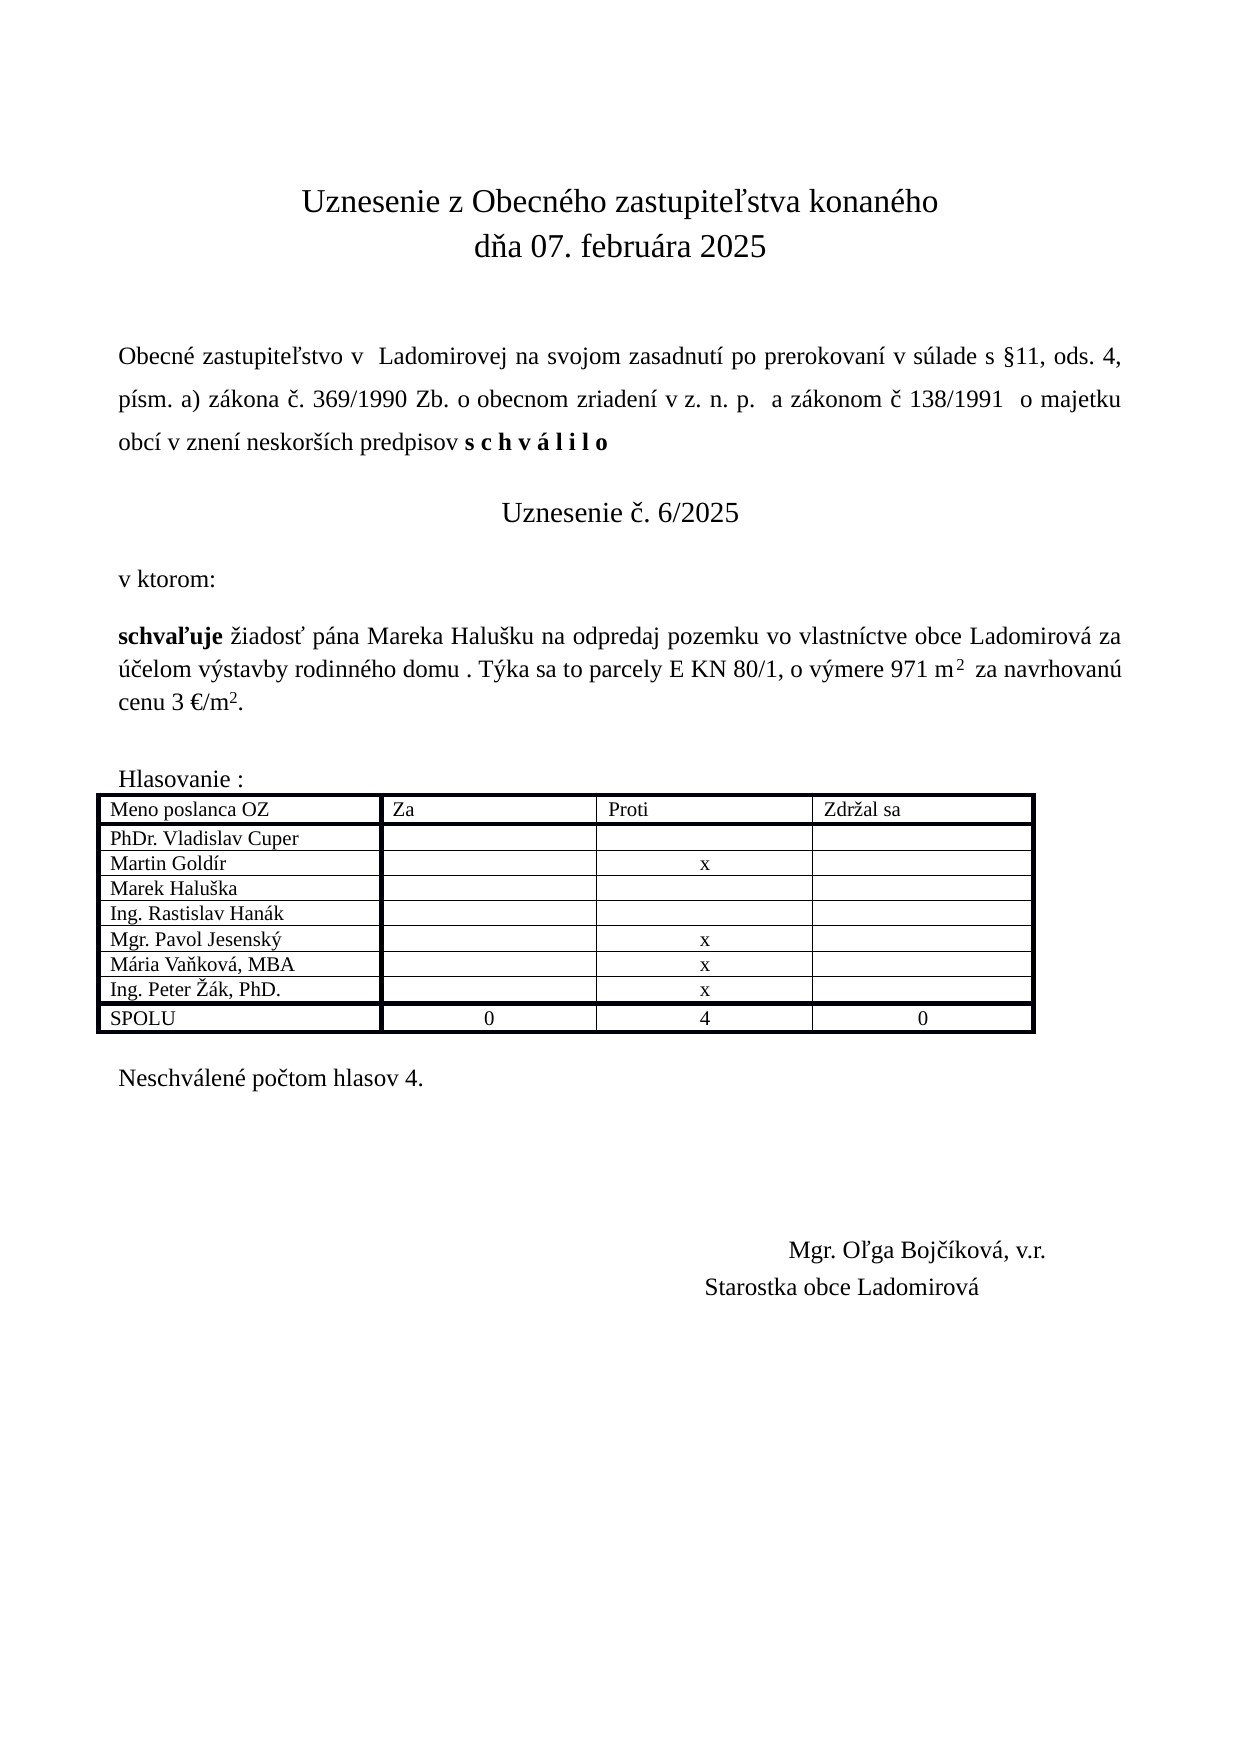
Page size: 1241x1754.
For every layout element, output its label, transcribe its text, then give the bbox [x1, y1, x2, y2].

table_cell SPOLU [101, 1006, 379, 1029]
table_cell [813, 901, 1031, 925]
text v ktorom: [118, 564, 1122, 593]
table_cell Marek Haluška [101, 876, 379, 900]
table_cell x [597, 952, 812, 976]
table_cell 0 [813, 1006, 1031, 1029]
text Mgr. Oľga Bojčíková, v.r. [634, 1235, 1122, 1264]
subtitle Uznesenie z Obecného zastupiteľstva konaného [118, 181, 1122, 220]
table_cell 0 [384, 1006, 596, 1029]
table_header Proti [597, 797, 812, 821]
table_cell PhDr. Vladislav Cuper [101, 826, 379, 850]
table_cell x [597, 926, 812, 951]
table_cell x [597, 977, 812, 1001]
subtitle Starostka obce Ladomirová [118, 1264, 1122, 1302]
table_header Za [384, 797, 596, 821]
table_cell [813, 926, 1031, 951]
text Obecné zastupiteľstvo v Ladomirovej na svojom zasadnutí po prerokovaní v súlade s §11, ods. 4, písm. a) zákona č. 369/1990 Zb. o obecnom zriadení v z. n. p. a zákonom č 138/1991 o majetku obcí v znení neskorších predpisov s c h v á l i l o [118, 341, 1122, 456]
table_cell 4 [597, 1006, 812, 1029]
table_cell [384, 876, 596, 900]
table_cell [597, 826, 812, 850]
text Neschválené počtom hlasov 4. [118, 1063, 1122, 1092]
table_header Zdržal sa [813, 797, 1031, 821]
table_cell Mária Vaňková, MBA [101, 952, 379, 976]
table_cell [813, 826, 1031, 850]
table_cell [384, 901, 596, 925]
subtitle Uznesenie č. 6/2025 [118, 495, 1122, 529]
table_cell [384, 952, 596, 976]
text schvaľuje žiadosť pána Mareka Halušku na odpredaj pozemku vo vlastníctve obce Ladomirová za účelom výstavby rodinného domu . Týka sa to parcely E KN 80/1, o výmere 971 m2 za navrhovanú cenu 3 €/m2. [118, 621, 1122, 716]
table_cell [813, 952, 1031, 976]
table_cell [597, 901, 812, 925]
table_cell x [597, 851, 812, 875]
text dňa 07. februára 2025 [118, 226, 1122, 264]
table_cell [384, 977, 596, 1001]
table_cell [813, 876, 1031, 900]
table_cell Mgr. Pavol Jesenský [101, 926, 379, 951]
table_cell [384, 851, 596, 875]
table_cell Martin Goldír [101, 851, 379, 875]
table_cell [384, 826, 596, 850]
table_cell [813, 977, 1031, 1001]
table_cell [813, 851, 1031, 875]
table_cell [384, 926, 596, 951]
text Hlasovanie : [118, 764, 1122, 793]
table_cell Ing. Peter Žák, PhD. [101, 977, 379, 1001]
table_cell Ing. Rastislav Hanák [101, 901, 379, 925]
table_cell [597, 876, 812, 900]
table_header Meno poslanca OZ [101, 797, 379, 821]
